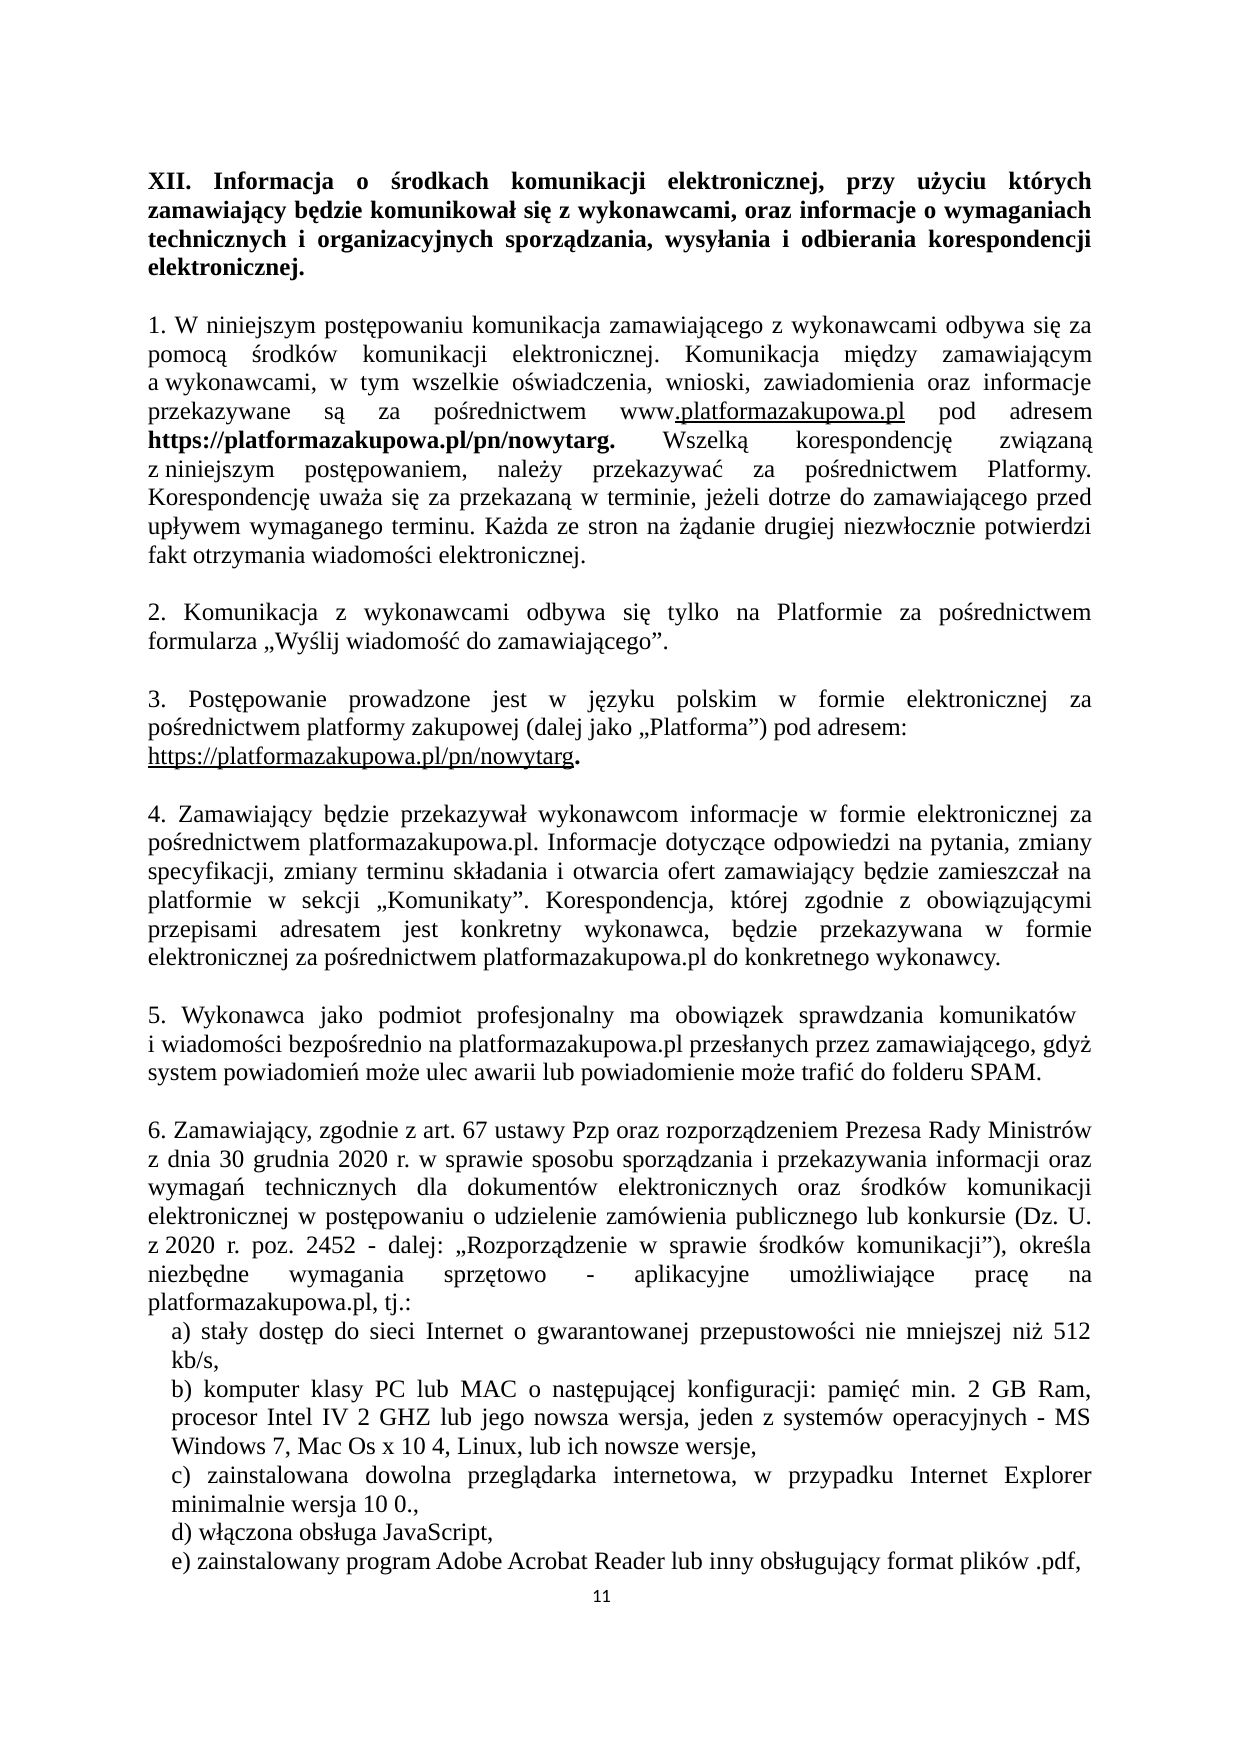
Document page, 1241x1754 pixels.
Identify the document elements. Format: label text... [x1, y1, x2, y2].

text 6. Zamawiający, zgodnie z art. 67 ustawy Pzp oraz rozporządzeniem Prezesa Rady Ministrów z dnia 30 grudnia 2020 r. w sprawie sposobu sporządzania i przekazywania informacji oraz wymagań technicznych dla dokumentów elektronicznych oraz środków komunikacji elektronicznej w postępowaniu o udzielenie zamówienia publicznego lub konkursie (Dz. U. z 2020 r. poz. 2452 - dalej: „Rozporządzenie w sprawie środków komunikacji”), określa niezbędne wymagania sprzętowo - aplikacyjne umożliwiające pracę na platformazakupowa.pl, tj.: [148, 1115, 1093, 1316]
text d) włączona obsługa JavaScript, [171, 1517, 1093, 1546]
text 2. Komunikacja z wykonawcami odbywa się tylko na Platformie za pośrednictwem formularza „Wyślij wiadomość do zamawiającego”. [148, 597, 1093, 655]
text b) komputer klasy PC lub MAC o następującej konfiguracji: pamięć min. 2 GB Ram, procesor Intel IV 2 GHZ lub jego nowsza wersja, jeden z systemów operacyjnych - MS Windows 7, Mac Os x 10 4, Linux, lub ich nowsze wersje, [171, 1374, 1093, 1460]
text 5. Wykonawca jako podmiot profesjonalny ma obowiązek sprawdzania komunikatów i wiadomości bezpośrednio na platformazakupowa.pl przesłanych przez zamawiającego, gdyż system powiadomień może ulec awarii lub powiadomienie może trafić do folderu SPAM. [148, 1000, 1093, 1086]
text a) stały dostęp do sieci Internet o gwarantowanej przepustowości nie mniejszej niż 512 kb/s, [171, 1316, 1093, 1374]
text 3. Postępowanie prowadzone jest w języku polskim w formie elektronicznej za pośrednictwem platformy zakupowej (dalej jako „Platforma”) pod adresem: [148, 684, 1093, 741]
text c) zainstalowana dowolna przeglądarka internetowa, w przypadku Internet Explorer minimalnie wersja 10 0., [171, 1460, 1093, 1517]
text e) zainstalowany program Adobe Acrobat Reader lub inny obsługujący format plików .pdf, [171, 1546, 1093, 1575]
text 1. W niniejszym postępowaniu komunikacja zamawiającego z wykonawcami odbywa się za pomocą środków komunikacji elektronicznej. Komunikacja między zamawiającym a wykonawcami, w tym wszelkie oświadczenia, wnioski, zawiadomienia oraz informacje przekazywane są za pośrednictwem www.platformazakupowa.pl pod adresem https://platformazakupowa.pl/pn/nowytarg. Wszelką korespondencję związaną z niniejszym postępowaniem, należy przekazywać za pośrednictwem Platformy. Korespondencję uważa się za przekazaną w terminie, jeżeli dotrze do zamawiającego przed upływem wymaganego terminu. Każda ze stron na żądanie drugiej niezwłocznie potwierdzi fakt otrzymania wiadomości elektronicznej. [148, 310, 1093, 569]
text 4. Zamawiający będzie przekazywał wykonawcom informacje w formie elektronicznej za pośrednictwem platformazakupowa.pl. Informacje dotyczące odpowiedzi na pytania, zmiany specyfikacji, zmiany terminu składania i otwarcia ofert zamawiający będzie zamieszczał na platformie w sekcji „Komunikaty”. Korespondencja, której zgodnie z obowiązującymi przepisami adresatem jest konkretny wykonawca, będzie przekazywana w formie elektronicznej za pośrednictwem platformazakupowa.pl do konkretnego wykonawcy. [148, 799, 1093, 971]
text XII. Informacja o środkach komunikacji elektronicznej, przy użyciu których zamawiający będzie komunikował się z wykonawcami, oraz informacje o wymaganiach technicznych i organizacyjnych sporządzania, wysyłania i odbierania korespondencji elektronicznej. [148, 166, 1093, 281]
text https://platformazakupowa.pl/pn/nowytarg. [148, 741, 1093, 770]
